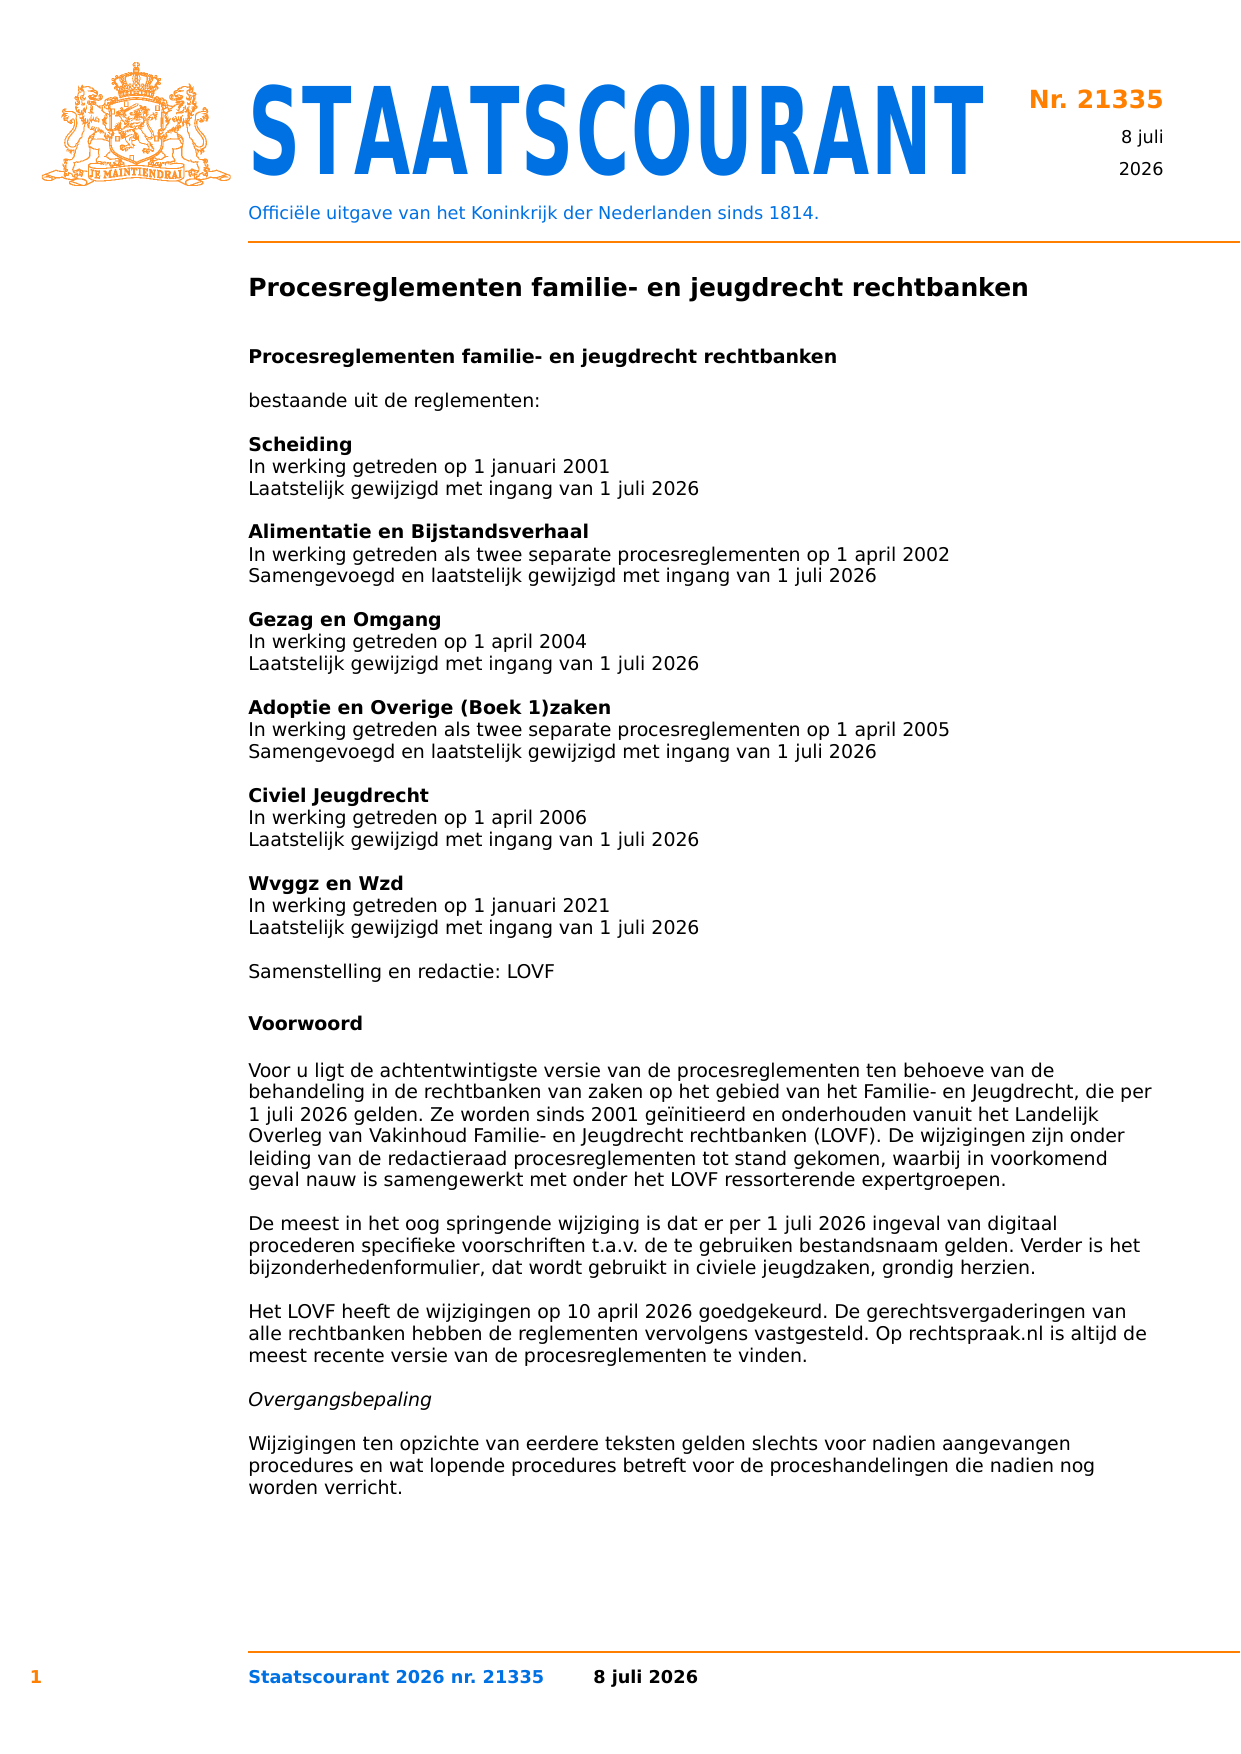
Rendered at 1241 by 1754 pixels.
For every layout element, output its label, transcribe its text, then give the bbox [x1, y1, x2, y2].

text De meest in het oog springende wijziging is dat er per 1 juli 2026 ingeval van digitaal procederen specifieke voorschriften t.a.v. de te gebruiken bestandsnaam gelden. Verder is het bijzonderhedenformulier, dat wordt gebruikt in civiele jeugdzaken, grondig herzien. [248, 1213, 1163, 1279]
text Laatstelijk gewijzigd met ingang van 1 juli 2026 [248, 653, 1163, 675]
text In werking getreden op 1 januari 2001 [248, 456, 1163, 478]
text Civiel Jeugdrecht [248, 785, 1163, 807]
table_header [25, 62, 248, 241]
picture [41, 62, 231, 186]
text Procesreglementen familie- en jeugdrecht rechtbanken [248, 346, 1163, 368]
table_cell 8 juli [998, 121, 1240, 153]
text bestaande uit de reglementen: [248, 390, 1163, 412]
text In werking getreden op 1 april 2006 [248, 807, 1163, 829]
text Voor u ligt de achtentwintigste versie van de procesreglementen ten behoeve van de behandeling in de rechtbanken van zaken op het gebied van het Familie- en Jeugdrecht, die per 1 juli 2026 gelden. Ze worden sinds 2001 geïnitieerd en onderhouden vanuit het Landelijk Overleg van Vakinhoud Familie- en Jeugdrecht rechtbanken (LOVF). De wijzigingen zijn onder leiding van de redactieraad procesreglementen tot stand gekomen, waarbij in voorkomend geval nauw is samengewerkt met onder het LOVF ressorterende expertgroepen. [248, 1059, 1163, 1191]
text Gezag en Omgang [248, 609, 1163, 631]
table_header Nr. 21335 [998, 62, 1240, 121]
text Wijzigingen ten opzichte van eerdere teksten gelden slechts voor nadien aangevangen procedures en wat lopende procedures betreft voor de proceshandelingen die nadien nog worden verricht. [248, 1433, 1163, 1499]
text In werking getreden als twee separate procesreglementen op 1 april 2002 [248, 543, 1163, 565]
text Laatstelijk gewijzigd met ingang van 1 juli 2026 [248, 917, 1163, 939]
text Samenstelling en redactie: LOVF [248, 961, 1163, 982]
text Laatstelijk gewijzigd met ingang van 1 juli 2026 [248, 829, 1163, 851]
text Adoptie en Overige (Boek 1)zaken [248, 697, 1163, 719]
table_cell 2026 [998, 153, 1240, 203]
text In werking getreden op 1 april 2004 [248, 631, 1163, 653]
text Wvggz en Wzd [248, 873, 1163, 895]
subtitle Overgangsbepaling [248, 1389, 1163, 1411]
text Samengevoegd en laatstelijk gewijzigd met ingang van 1 juli 2026 [248, 741, 1163, 763]
text In werking getreden op 1 januari 2021 [248, 895, 1163, 917]
text Alimentatie en Bijstandsverhaal [248, 521, 1163, 543]
text Samengevoegd en laatstelijk gewijzigd met ingang van 1 juli 2026 [248, 565, 1163, 587]
text Laatstelijk gewijzigd met ingang van 1 juli 2026 [248, 478, 1163, 499]
table_header STAATSCOURANT [248, 62, 998, 203]
text Het LOVF heeft de wijzigingen op 10 april 2026 goedgekeurd. De gerechtsvergaderingen van alle rechtbanken hebben de reglementen vervolgens vastgesteld. Op rechtspraak.nl is altijd de meest recente versie van de procesreglementen te vinden. [248, 1301, 1163, 1367]
table_cell Officiële uitgave van het Koninkrijk der Nederlanden sinds 1814. [248, 203, 1240, 241]
text In werking getreden als twee separate procesreglementen op 1 april 2005 [248, 719, 1163, 741]
subtitle Procesreglementen familie- en jeugdrecht rechtbanken [248, 273, 1163, 302]
text Scheiding [248, 434, 1163, 456]
subtitle Voorwoord [248, 1012, 1163, 1034]
